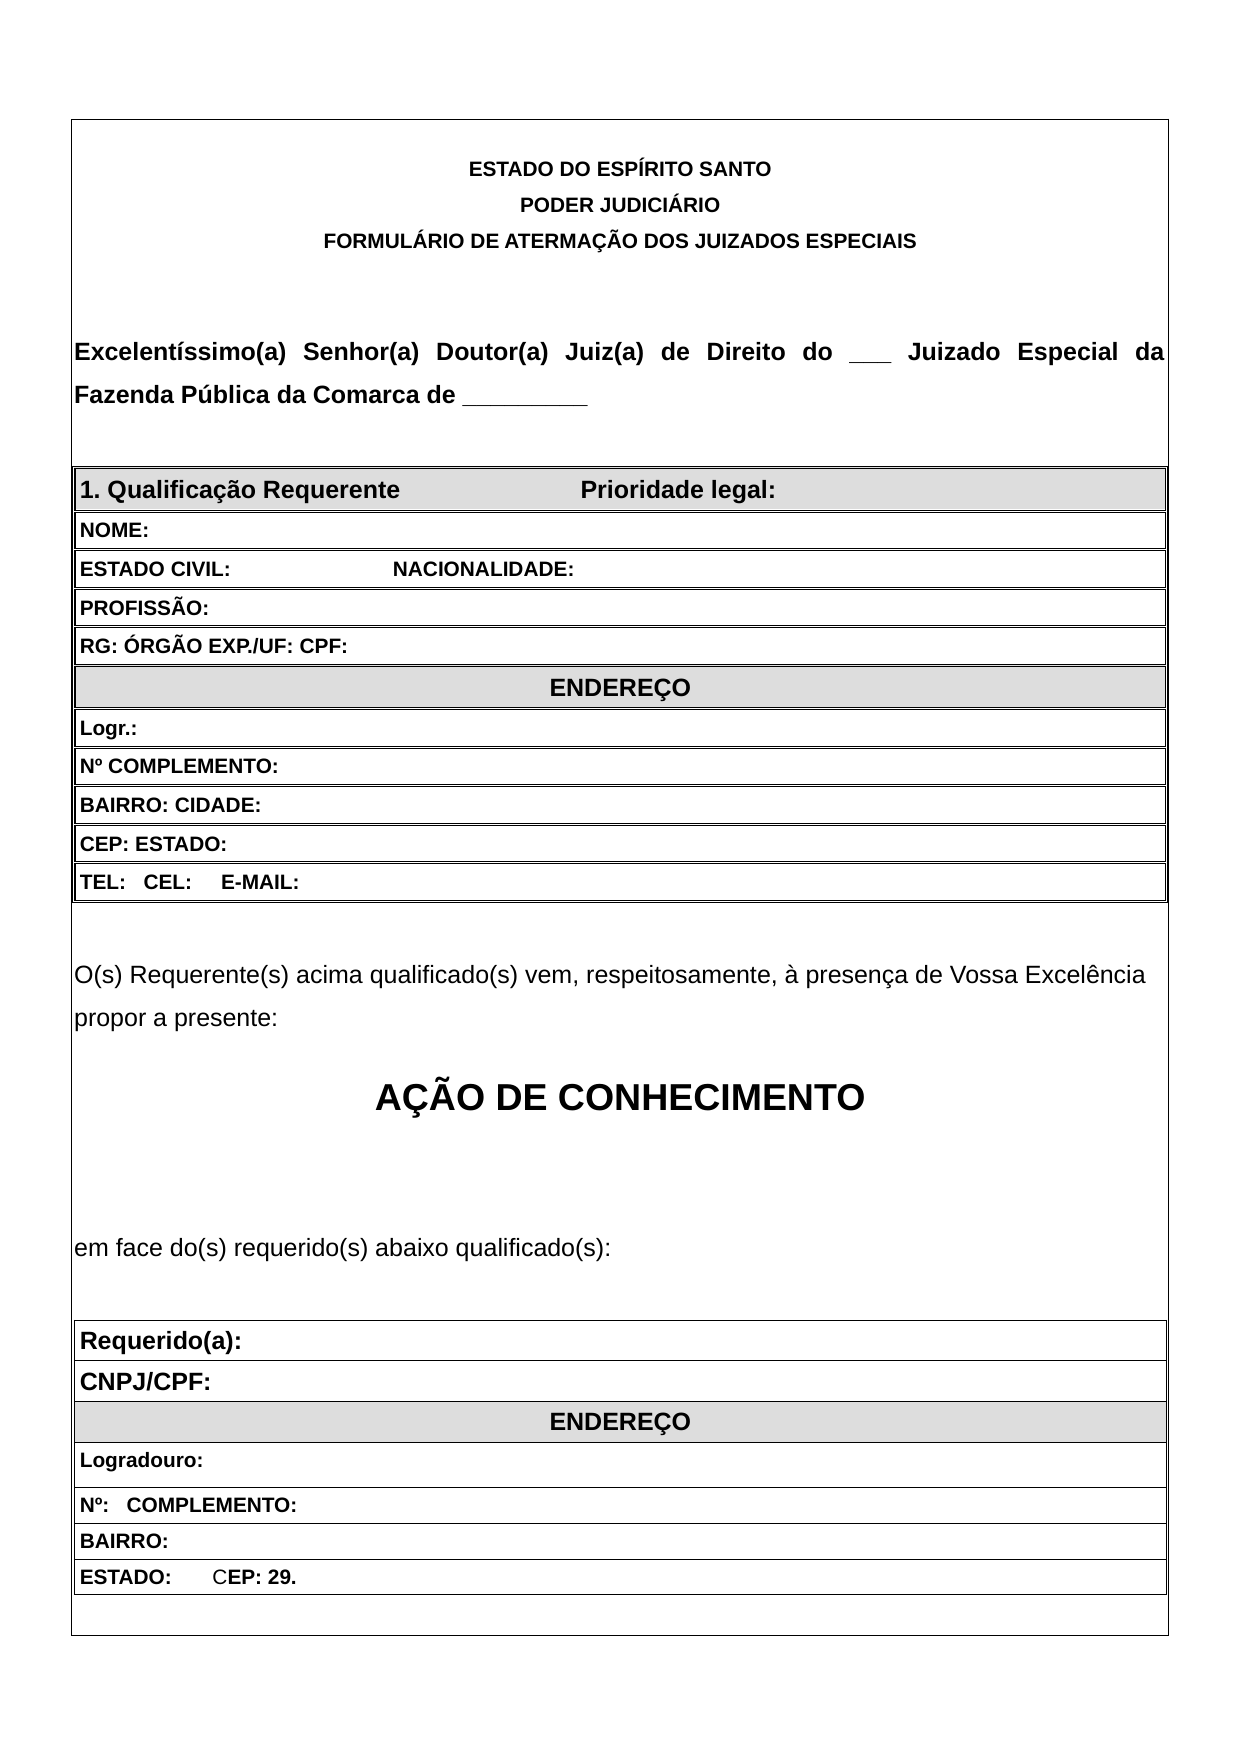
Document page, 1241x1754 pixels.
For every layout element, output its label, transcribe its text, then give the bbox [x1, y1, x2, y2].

text PODER JUDICIÁRIO [74, 193, 1166, 217]
table_cell BAIRRO: [75, 1524, 1166, 1558]
table_cell RG: ÓRGÃO EXP./UF: CPF: [76, 628, 1165, 664]
table_cell ESTADO: CEP: 29. [75, 1560, 1166, 1594]
table_cell ESTADO CIVIL: NACIONALIDADE: [76, 551, 1165, 587]
table_cell TEL: CEL: E-MAIL: [76, 864, 1165, 900]
table_cell CEP: ESTADO: [76, 826, 1165, 861]
table_cell NOME: [76, 513, 1165, 548]
table_cell Logradouro: [75, 1443, 1166, 1487]
text O(s) Requerente(s) acima qualificado(s) vem, respeitosamente, à presença de Vossa Excelência propor a presente: [74, 960, 1166, 1032]
text AÇÃO DE CONHECIMENTO [74, 1075, 1166, 1118]
table_cell CNPJ/CPF: [75, 1361, 1166, 1401]
table_cell BAIRRO: CIDADE: [76, 787, 1165, 823]
table_cell Logr.: [76, 710, 1165, 746]
table_cell ENDEREÇO [75, 1402, 1166, 1442]
table_cell PROFISSÃO: [76, 590, 1165, 625]
table_header 1. Qualificação Requerente Prioridade legal: [76, 469, 1165, 509]
table_cell Nº: COMPLEMENTO: [75, 1488, 1166, 1522]
text ESTADO DO ESPÍRITO SANTO [74, 157, 1166, 181]
text em face do(s) requerido(s) abaixo qualificado(s): [74, 1233, 1166, 1262]
table_header Requerido(a): [75, 1321, 1166, 1360]
text FORMULÁRIO DE ATERMAÇÃO DOS JUIZADOS ESPECIAIS [74, 229, 1166, 289]
table_cell ENDEREÇO [76, 667, 1165, 707]
table_cell Nº COMPLEMENTO: [76, 749, 1165, 784]
text Excelentíssimo(a) Senhor(a) Doutor(a) Juiz(a) de Direito do ___ Juizado Especial da Fazenda Pública da Comarca de _________ [74, 337, 1166, 409]
